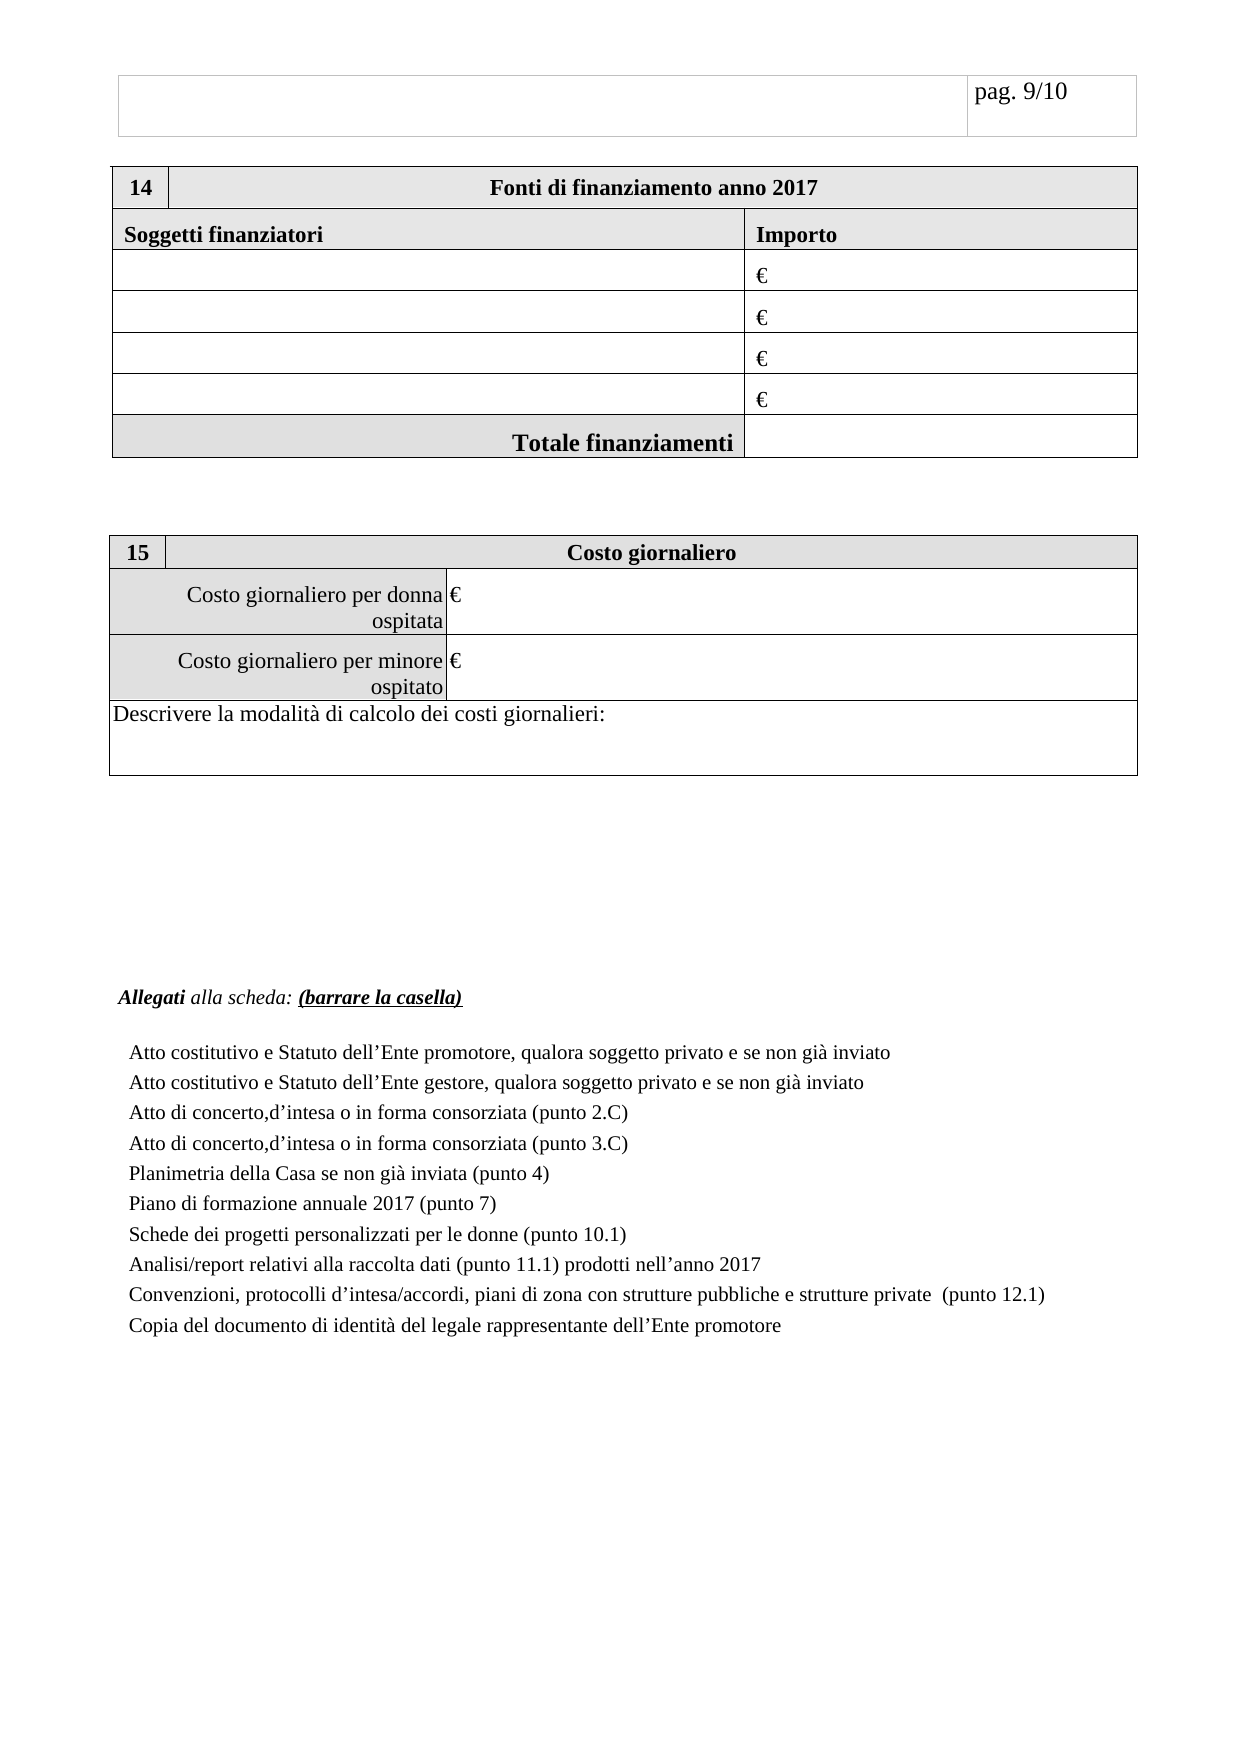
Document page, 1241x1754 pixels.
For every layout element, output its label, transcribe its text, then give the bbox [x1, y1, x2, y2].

table_header 14 [113, 167, 168, 207]
text Allegati alla scheda: (barrare la casella) [118, 985, 1122, 1009]
table_header Fonti di finanziamento anno 2017 [169, 167, 1137, 207]
text Planimetria della Casa se non già inviata (punto 4) [118, 1161, 1122, 1185]
table_cell 15 [110, 536, 165, 568]
text Copia del documento di identità del legale rappresentante dell’Ente promotore [118, 1312, 1122, 1337]
table_cell Costo giornaliero [166, 536, 1137, 568]
table_cell € [447, 569, 1137, 634]
text Schede dei progetti personalizzati per le donne (punto 10.1) [118, 1222, 1122, 1246]
text Analisi/report relativi alla raccolta dati (punto 11.1) prodotti nell’anno 2017 [118, 1252, 1122, 1276]
table_cell [113, 291, 744, 332]
table_cell € [745, 333, 1137, 373]
table_cell [745, 415, 1137, 457]
table_cell [113, 333, 744, 373]
table_cell € [745, 250, 1137, 290]
text Convenzioni, protocolli d’intesa/accordi, piani di zona con strutture pubbliche e strutture private (punto 12.1) [118, 1282, 1122, 1306]
table_cell [113, 374, 744, 414]
table_cell € [745, 291, 1137, 332]
table_cell Totale finanziamenti [113, 415, 744, 457]
text Atto costitutivo e Statuto dell’Ente promotore, qualora soggetto privato e se non già inviato [118, 1040, 1122, 1064]
table_cell Costo giornaliero per donna ospitata [110, 569, 446, 634]
text Atto di concerto,d’intesa o in forma consorziata (punto 2.C) [118, 1100, 1122, 1124]
table_cell Importo [745, 209, 1137, 249]
table_cell [113, 250, 744, 290]
table_cell Costo giornaliero per minore ospitato [110, 635, 446, 699]
table_cell € [447, 635, 1137, 699]
table_cell € [745, 374, 1137, 414]
table_cell [110, 167, 1138, 535]
text Atto di concerto,d’intesa o in forma consorziata (punto 3.C) [118, 1131, 1122, 1155]
text Piano di formazione annuale 2017 (punto 7) [118, 1191, 1122, 1215]
table_cell Descrivere la modalità di calcolo dei costi giornalieri: [110, 701, 1137, 774]
table_cell Soggetti finanziatori [113, 209, 744, 249]
text Atto costitutivo e Statuto dell’Ente gestore, qualora soggetto privato e se non già inviato [118, 1070, 1122, 1094]
